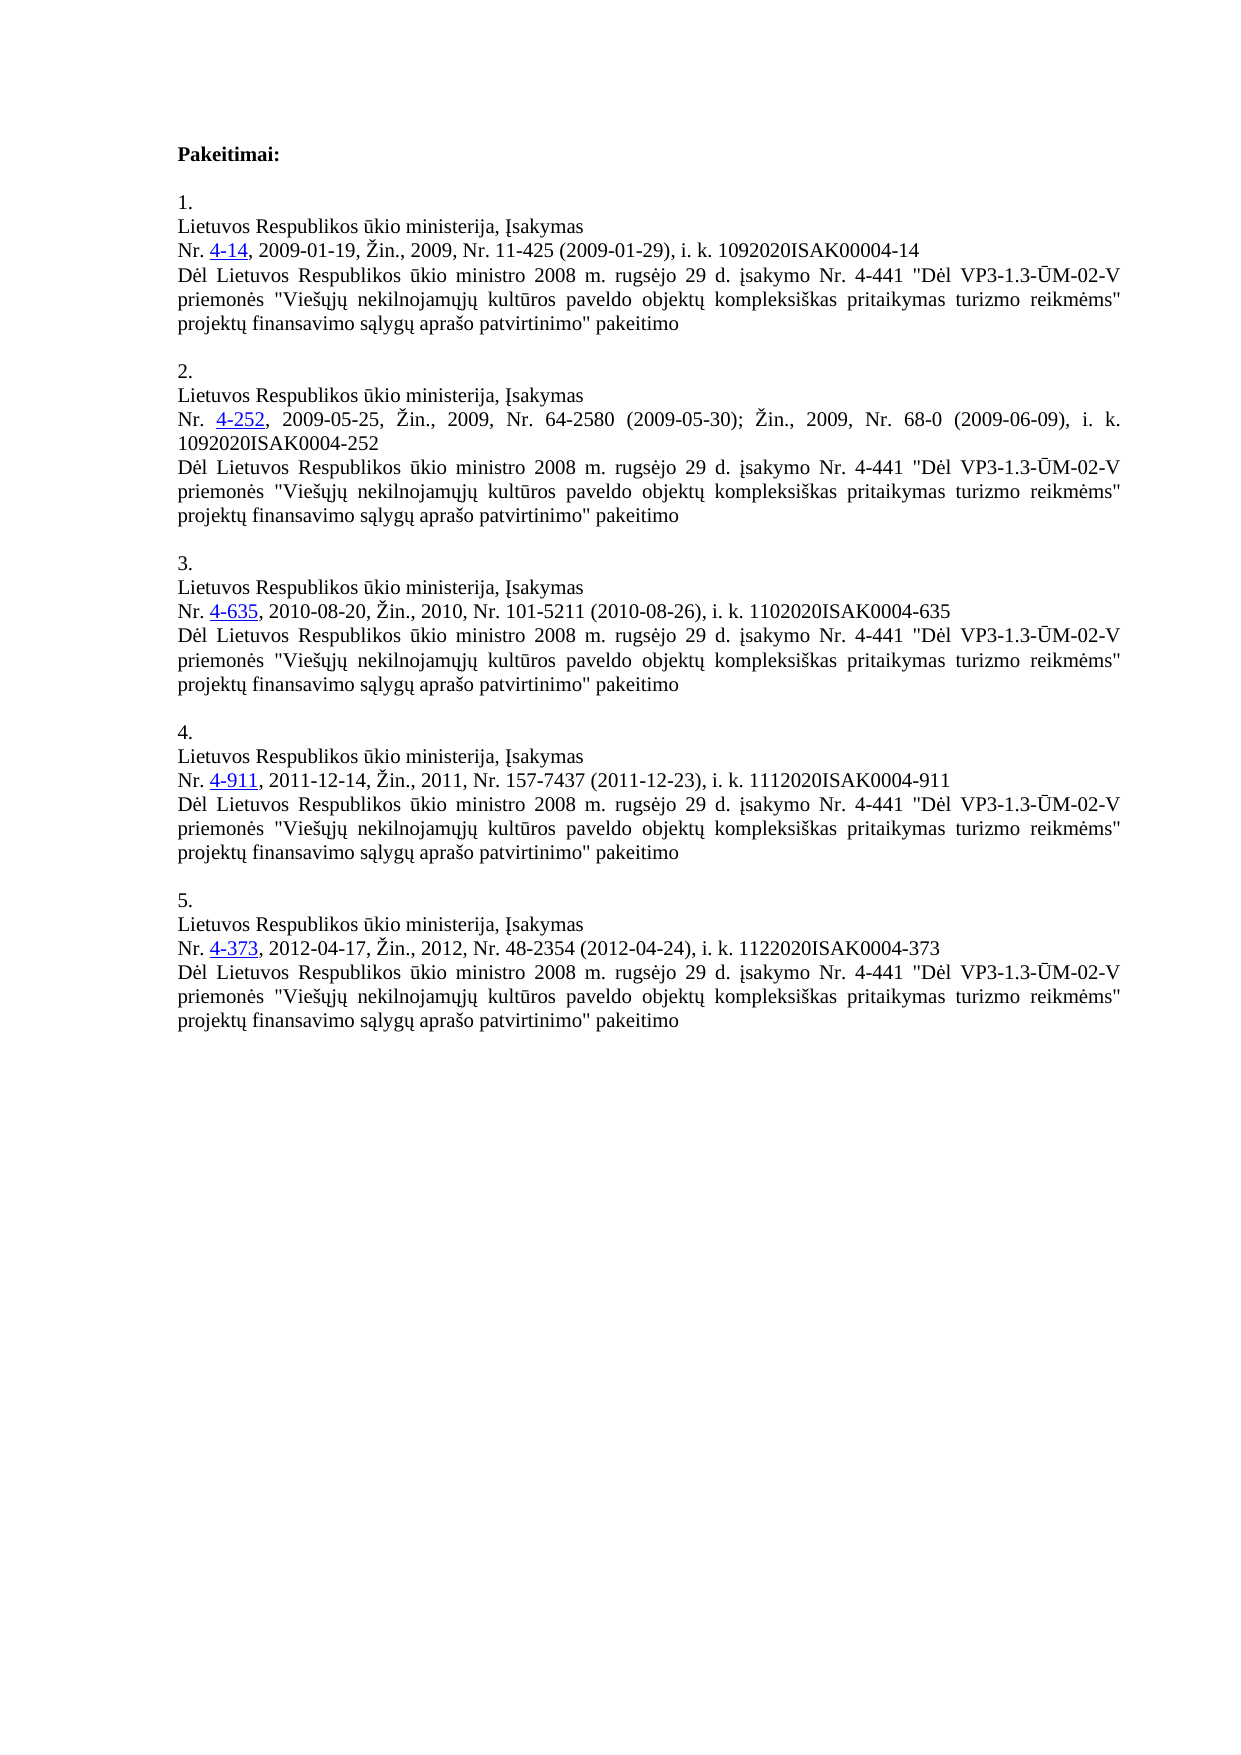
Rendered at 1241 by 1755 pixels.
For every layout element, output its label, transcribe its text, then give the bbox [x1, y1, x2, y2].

text 2. [177, 359, 1122, 383]
text Lietuvos Respublikos ūkio ministerija, Įsakymas [177, 214, 1122, 238]
text Dėl Lietuvos Respublikos ūkio ministro 2008 m. rugsėjo 29 d. įsakymo Nr. 4-441 "Dėl VP3-1.3-ŪM-02-V priemonės "Viešųjų nekilnojamųjų kultūros paveldo objektų kompleksiškas pritaikymas turizmo reikmėms" projektų finansavimo sąlygų aprašo patvirtinimo" pakeitimo [177, 623, 1122, 696]
text 3. [177, 551, 1122, 575]
text Lietuvos Respublikos ūkio ministerija, Įsakymas [177, 744, 1122, 768]
text Nr. 4-252, 2009-05-25, Žin., 2009, Nr. 64-2580 (2009-05-30); Žin., 2009, Nr. 68-0 (2009-06-09), i. k. 1092020ISAK0004-252 [177, 407, 1122, 455]
text Lietuvos Respublikos ūkio ministerija, Įsakymas [177, 575, 1122, 599]
text 1. [177, 190, 1122, 214]
text Dėl Lietuvos Respublikos ūkio ministro 2008 m. rugsėjo 29 d. įsakymo Nr. 4-441 "Dėl VP3-1.3-ŪM-02-V priemonės "Viešųjų nekilnojamųjų kultūros paveldo objektų kompleksiškas pritaikymas turizmo reikmėms" projektų finansavimo sąlygų aprašo patvirtinimo" pakeitimo [177, 960, 1122, 1032]
text Nr. 4-373, 2012-04-17, Žin., 2012, Nr. 48-2354 (2012-04-24), i. k. 1122020ISAK0004-373 [177, 936, 1122, 960]
text Dėl Lietuvos Respublikos ūkio ministro 2008 m. rugsėjo 29 d. įsakymo Nr. 4-441 "Dėl VP3-1.3-ŪM-02-V priemonės "Viešųjų nekilnojamųjų kultūros paveldo objektų kompleksiškas pritaikymas turizmo reikmėms" projektų finansavimo sąlygų aprašo patvirtinimo" pakeitimo [177, 455, 1122, 527]
text Nr. 4-635, 2010-08-20, Žin., 2010, Nr. 101-5211 (2010-08-26), i. k. 1102020ISAK0004-635 [177, 599, 1122, 623]
text 4. [177, 720, 1122, 744]
text Lietuvos Respublikos ūkio ministerija, Įsakymas [177, 912, 1122, 936]
text Nr. 4-911, 2011-12-14, Žin., 2011, Nr. 157-7437 (2011-12-23), i. k. 1112020ISAK0004-911 [177, 768, 1122, 792]
text Lietuvos Respublikos ūkio ministerija, Įsakymas [177, 383, 1122, 407]
text Nr. 4-14, 2009-01-19, Žin., 2009, Nr. 11-425 (2009-01-29), i. k. 1092020ISAK00004-14 [177, 238, 1122, 262]
text 5. [177, 888, 1122, 912]
text Pakeitimai: [177, 142, 1122, 166]
text Dėl Lietuvos Respublikos ūkio ministro 2008 m. rugsėjo 29 d. įsakymo Nr. 4-441 "Dėl VP3-1.3-ŪM-02-V priemonės "Viešųjų nekilnojamųjų kultūros paveldo objektų kompleksiškas pritaikymas turizmo reikmėms" projektų finansavimo sąlygų aprašo patvirtinimo" pakeitimo [177, 262, 1122, 335]
text Dėl Lietuvos Respublikos ūkio ministro 2008 m. rugsėjo 29 d. įsakymo Nr. 4-441 "Dėl VP3-1.3-ŪM-02-V priemonės "Viešųjų nekilnojamųjų kultūros paveldo objektų kompleksiškas pritaikymas turizmo reikmėms" projektų finansavimo sąlygų aprašo patvirtinimo" pakeitimo [177, 792, 1122, 864]
